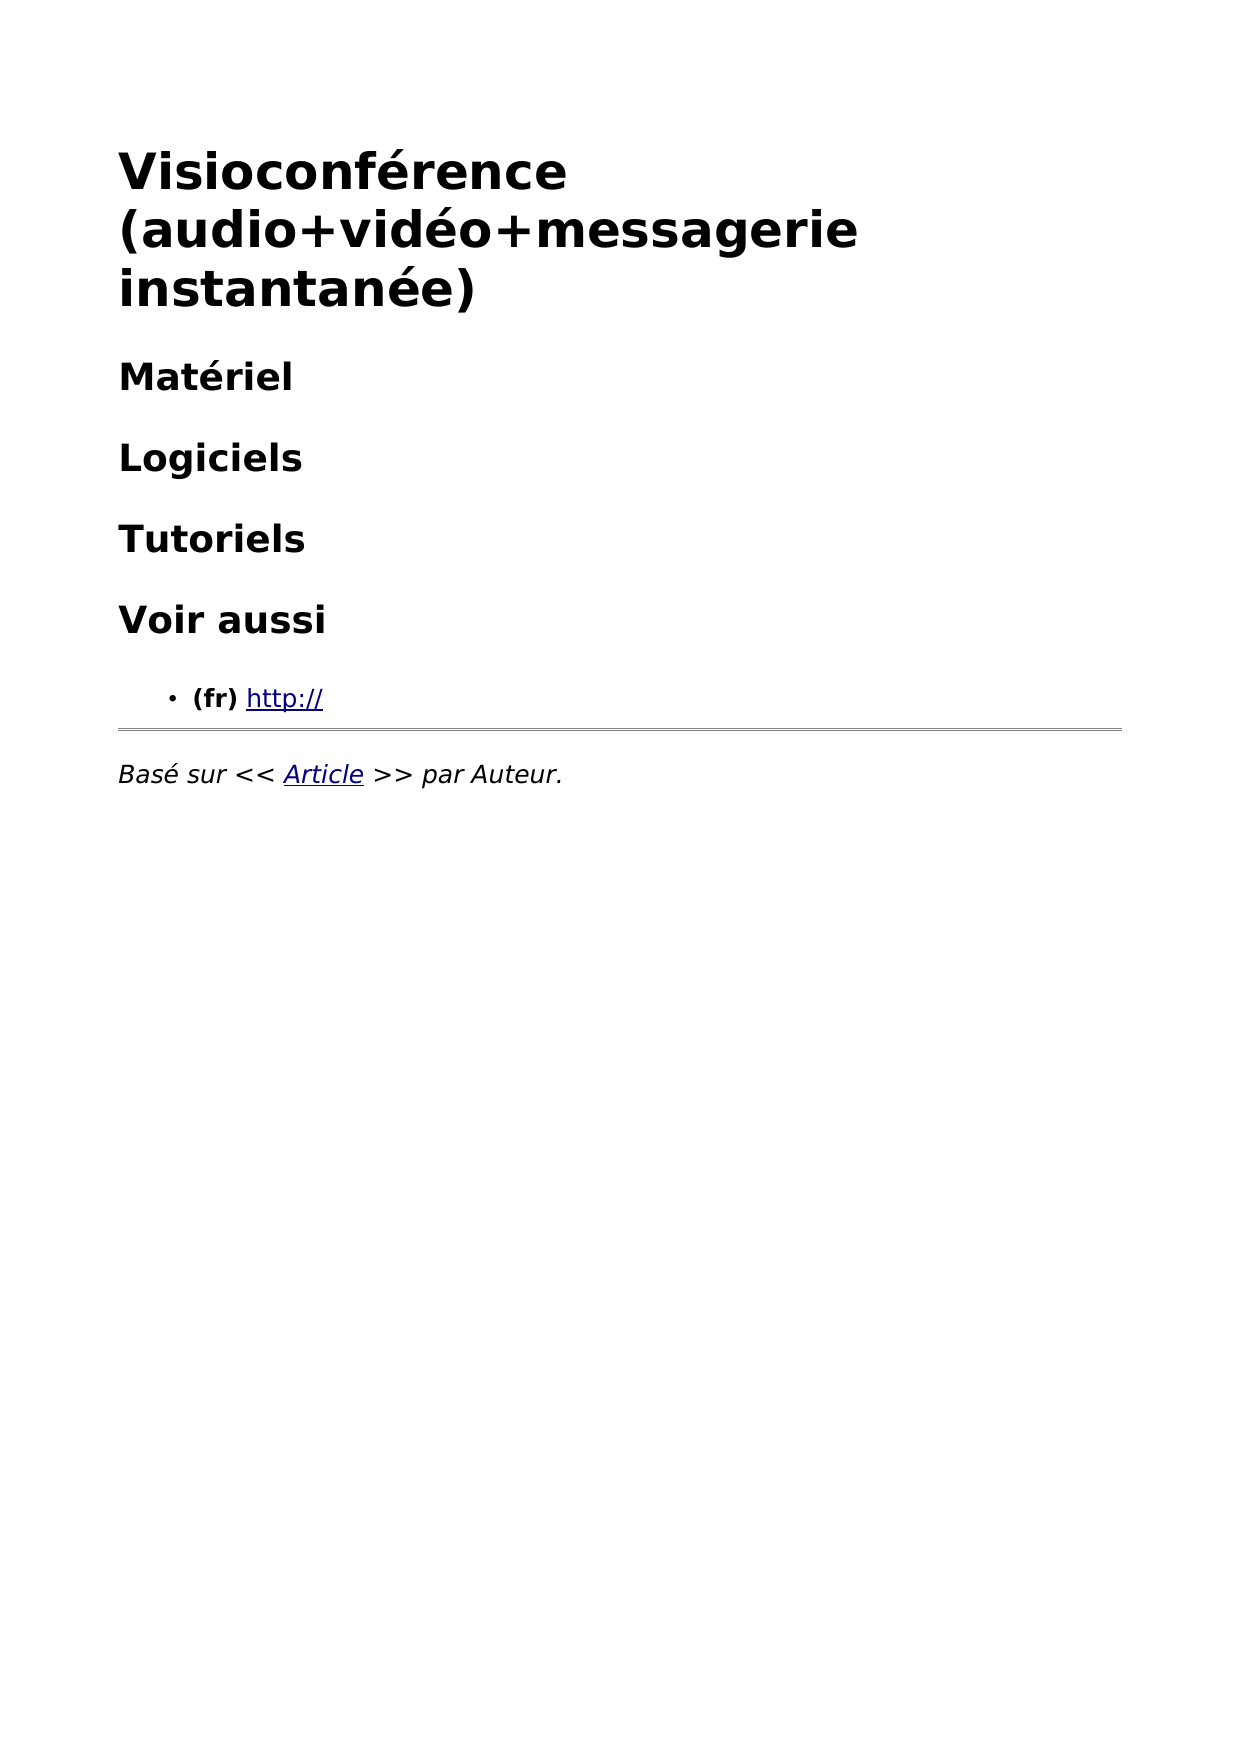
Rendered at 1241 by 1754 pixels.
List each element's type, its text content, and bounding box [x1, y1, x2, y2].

subtitle Matériel [118, 355, 1122, 399]
subtitle Tutoriels [118, 518, 1122, 561]
subtitle Visioconférence (audio+vidéo+messagerie instantanée) [118, 143, 1122, 318]
subtitle Logiciels [118, 436, 1122, 480]
subtitle Voir aussi [118, 599, 1122, 642]
text Basé sur << Article >> par Auteur. [118, 760, 1122, 789]
list (fr) http:// [177, 684, 1122, 713]
